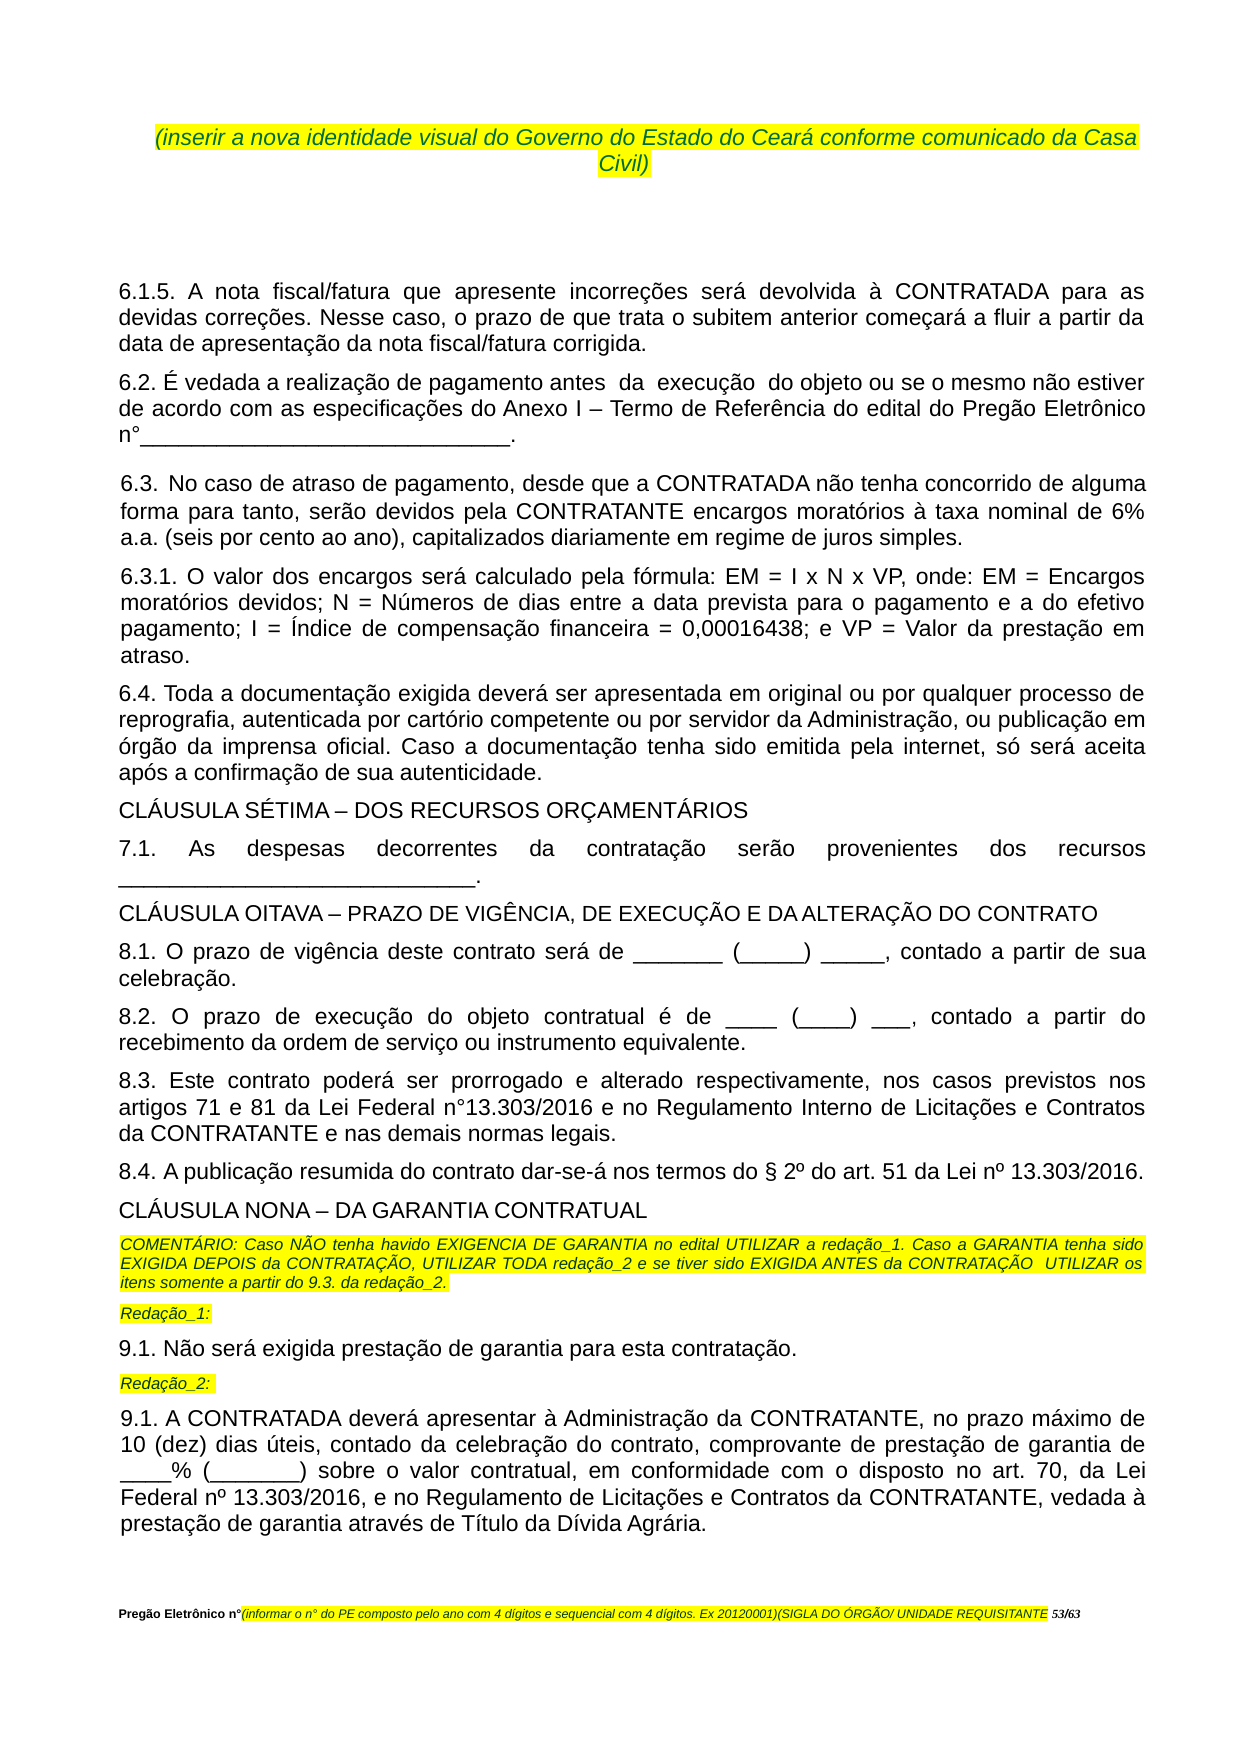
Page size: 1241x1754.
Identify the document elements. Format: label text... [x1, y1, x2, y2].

text 6.3.1. O valor dos encargos será calculado pela fórmula: EM = I x N x VP, onde: EM = Encargos moratórios devidos; N = Números de dias entre a data prevista para o pagamento e a do efetivo pagamento; I = Índice de compensação financeira = 0,00016438; e VP = Valor da prestação em atraso. [120, 563, 1146, 668]
text COMENTÁRIO: Caso NÃO tenha havido EXIGENCIA DE GARANTIA no edital UTILIZAR a redação_1. Caso a GARANTIA tenha sido EXIGIDA DEPOIS da CONTRATAÇÃO, UTILIZAR TODA redação_2 e se tiver sido EXIGIDA ANTES da CONTRATAÇÃO UTILIZAR os itens somente a partir do 9.3. da redação_2. [120, 1235, 1146, 1292]
text CLÁUSULA OITAVA – PRAZO DE VIGÊNCIA, DE EXECUÇÃO E DA ALTERAÇÃO DO CONTRATO [118, 900, 1146, 926]
text 8.4. A publicação resumida do contrato dar-se-á nos termos do § 2º do art. 51 da Lei nº 13.303/2016. [118, 1158, 1146, 1185]
text 6.4. Toda a documentação exigida deverá ser apresentada em original ou por qualquer processo de reprografia, autenticada por cartório competente ou por servidor da Administração, ou publicação em órgão da imprensa oficial. Caso a documentação tenha sido emitida pela internet, só será aceita após a confirmação de sua autenticidade. [118, 680, 1146, 785]
text 7.1. As despesas decorrentes da contratação serão provenientes dos recursos ____________________________. [118, 835, 1146, 888]
text 8.2. O prazo de execução do objeto contratual é de ____ (____) ___, contado a partir do recebimento da ordem de serviço ou instrumento equivalente. [118, 1003, 1146, 1056]
text 8.1. O prazo de vigência deste contrato será de _______ (_____) _____, contado a partir de sua celebração. [118, 938, 1146, 991]
text CLÁUSULA SÉTIMA – DOS RECURSOS ORÇAMENTÁRIOS [118, 797, 1146, 823]
text 6.3. No caso de atraso de pagamento, desde que a CONTRATADA não tenha concorrido de alguma forma para tanto, serão devidos pela CONTRATANTE encargos moratórios à taxa nominal de 6% a.a. (seis por cento ao ano), capitalizados diariamente em regime de juros simples. [120, 459, 1146, 551]
text Redação_2: [120, 1373, 1146, 1393]
text 9.1. A CONTRATADA deverá apresentar à Administração da CONTRATANTE, no prazo máximo de 10 (dez) dias úteis, contado da celebração do contrato, comprovante de prestação de garantia de ____% (_______) sobre o valor contratual, em conformidade com o disposto no art. 70, da Lei Federal nº 13.303/2016, e no Regulamento de Licitações e Contratos da CONTRATANTE, vedada à prestação de garantia através de Título da Dívida Agrária. [120, 1404, 1146, 1536]
text 6.1.5. A nota fiscal/fatura que apresente incorreções será devolvida à CONTRATADA para as devidas correções. Nesse caso, o prazo de que trata o subitem anterior começará a fluir a partir da data de apresentação da nota fiscal/fatura corrigida. [118, 278, 1146, 357]
text CLÁUSULA NONA – DA GARANTIA CONTRATUAL [118, 1197, 1146, 1223]
text 8.3. Este contrato poderá ser prorrogado e alterado respectivamente, nos casos previstos nos artigos 71 e 81 da Lei Federal n°13.303/2016 e no Regulamento Interno de Licitações e Contratos da CONTRATANTE e nas demais normas legais. [118, 1067, 1146, 1146]
text 9.1. Não será exigida prestação de garantia para esta contratação. [118, 1335, 1146, 1362]
text Redação_1: [120, 1304, 1146, 1323]
text 6.2. É vedada a realização de pagamento antes da execução do objeto ou se o mesmo não estiver de acordo com as especificações do Anexo I – Termo de Referência do edital do Pregão Eletrônico n°_____________________________. [118, 369, 1146, 448]
